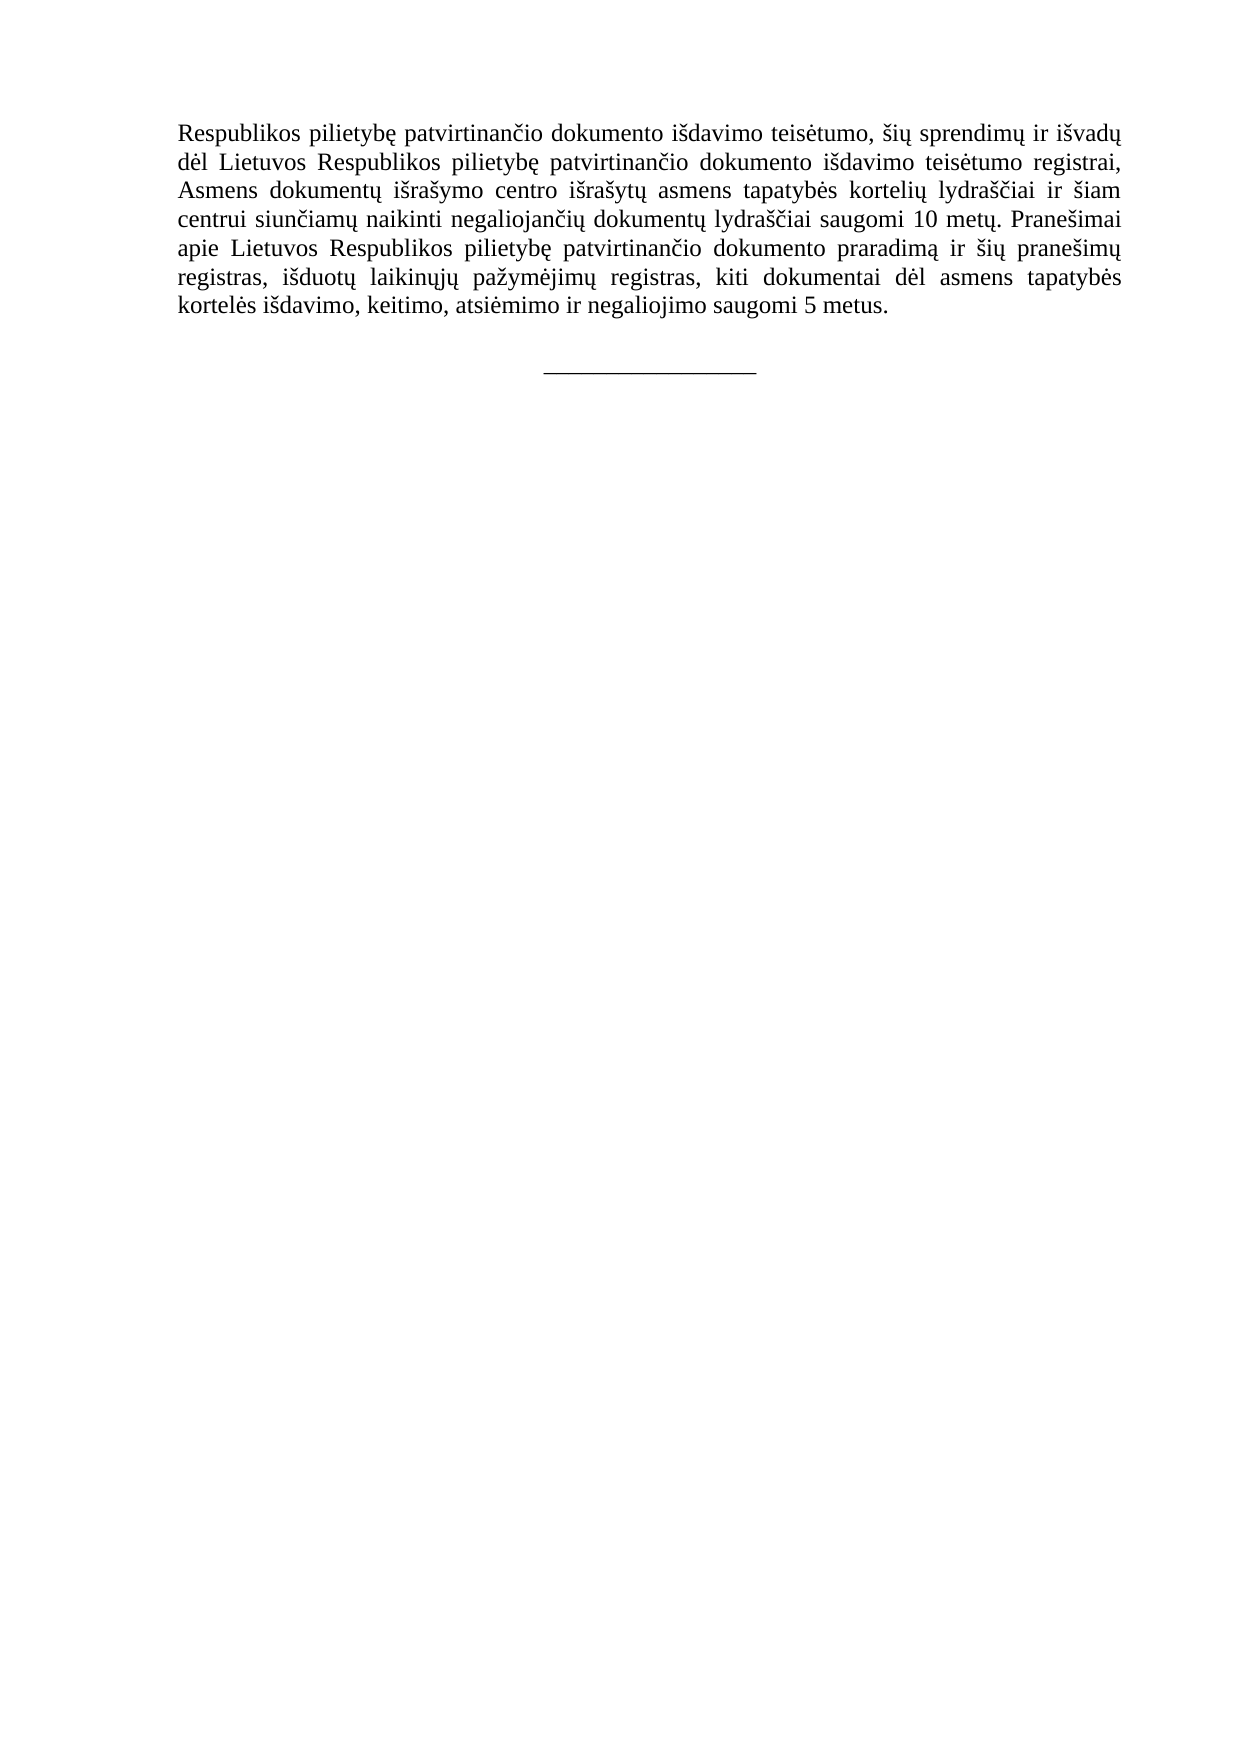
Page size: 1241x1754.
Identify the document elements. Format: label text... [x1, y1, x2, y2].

text Respublikos pilietybę patvirtinančio dokumento išdavimo teisėtumo, šių sprendimų ir išvadų dėl Lietuvos Respublikos pilietybę patvirtinančio dokumento išdavimo teisėtumo registrai, Asmens dokumentų išrašymo centro išrašytų asmens tapatybės kortelių lydraščiai ir šiam centrui siunčiamų naikinti negaliojančių dokumentų lydraščiai saugomi 10 metų. Pranešimai apie Lietuvos Respublikos pilietybę patvirtinančio dokumento praradimą ir šių pranešimų registras, išduotų laikinųjų pažymėjimų registras, kiti dokumentai dėl asmens tapatybės kortelės išdavimo, keitimo, atsiėmimo ir negaliojimo saugomi 5 metus. [177, 118, 1122, 319]
text _________________ [177, 348, 1122, 377]
